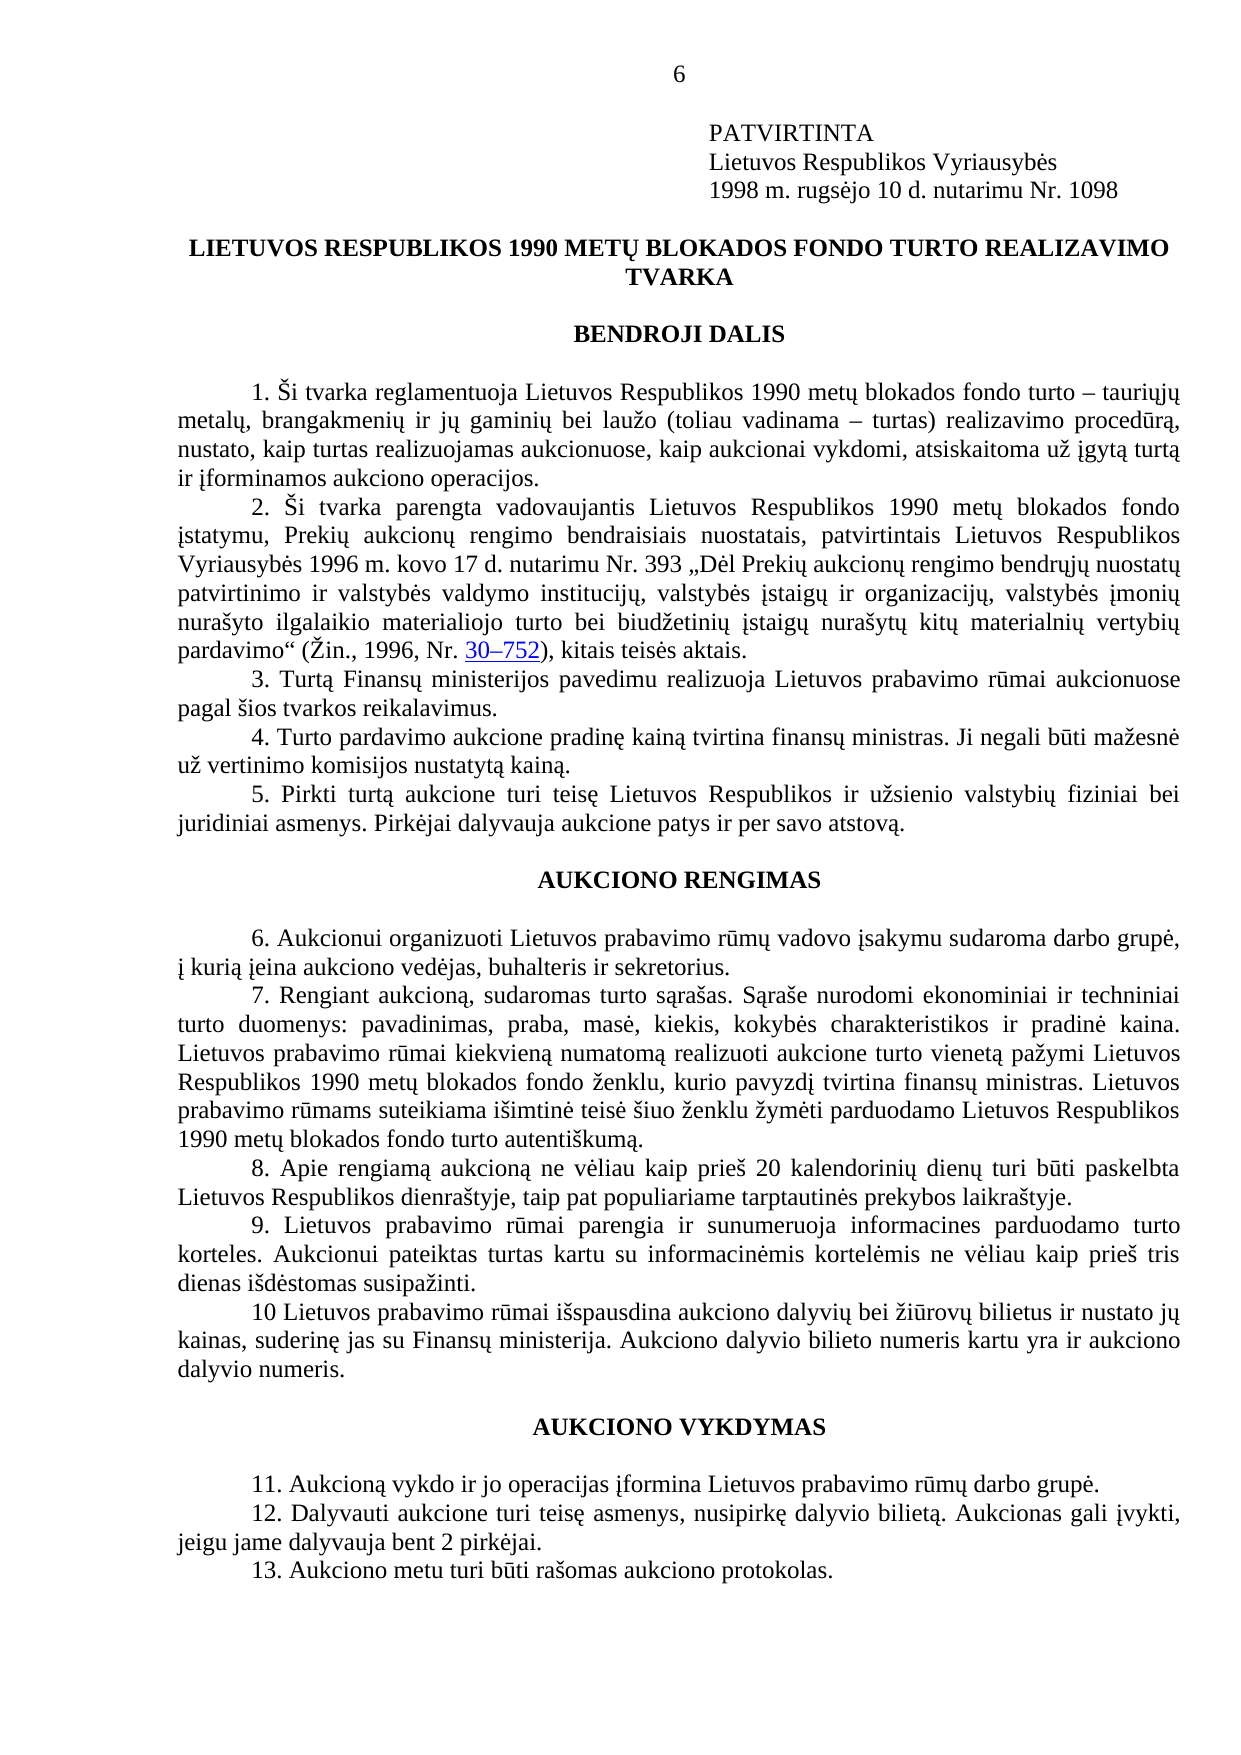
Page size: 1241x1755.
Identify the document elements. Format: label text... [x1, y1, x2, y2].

text 8. Apie rengiamą aukcioną ne vėliau kaip prieš 20 kalendorinių dienų turi būti paskelbta Lietuvos Respublikos dienraštyje, taip pat populiariame tarptautinės prekybos laikraštyje. [177, 1153, 1181, 1211]
text 1. Ši tvarka reglamentuoja Lietuvos Respublikos 1990 metų blokados fondo turto – tauriųjų metalų, brangakmenių ir jų gaminių bei laužo (toliau vadinama – turtas) realizavimo procedūrą, nustato, kaip turtas realizuojamas aukcionuose, kaip aukcionai vykdomi, atsiskaitoma už įgytą turtą ir įforminamos aukciono operacijos. [177, 377, 1181, 492]
text 7. Rengiant aukcioną, sudaromas turto sąrašas. Sąraše nurodomi ekonominiai ir techniniai turto duomenys: pavadinimas, praba, masė, kiekis, kokybės charakteristikos ir pradinė kaina. Lietuvos prabavimo rūmai kiekvieną numatomą realizuoti aukcione turto vienetą pažymi Lietuvos Respublikos 1990 metų blokados fondo ženklu, kurio pavyzdį tvirtina finansų ministras. Lietuvos prabavimo rūmams suteikiama išimtinė teisė šiuo ženklu žymėti parduodamo Lietuvos Respublikos 1990 metų blokados fondo turto autentiškumą. [177, 981, 1181, 1153]
text 4. Turto pardavimo aukcione pradinę kainą tvirtina finansų ministras. Ji negali būti mažesnė už vertinimo komisijos nustatytą kainą. [177, 722, 1181, 779]
text AUKCIONO RENGIMAS [177, 866, 1181, 894]
text BENDROJI DALIS [177, 319, 1181, 348]
text 12. Dalyvauti aukcione turi teisę asmenys, nusipirkę dalyvio bilietą. Aukcionas gali įvykti, jeigu jame dalyvauja bent 2 pirkėjai. [177, 1498, 1181, 1556]
text 3. Turtą Finansų ministerijos pavedimu realizuoja Lietuvos prabavimo rūmai aukcionuose pagal šios tvarkos reikalavimus. [177, 664, 1181, 722]
text AUKCIONO VYKDYMAS [177, 1412, 1181, 1441]
text PATVIRTINTA [177, 118, 1181, 147]
text 5. Pirkti turtą aukcione turi teisę Lietuvos Respublikos ir užsienio valstybių fiziniai bei juridiniai asmenys. Pirkėjai dalyvauja aukcione patys ir per savo atstovą. [177, 779, 1181, 837]
text 2. Ši tvarka parengta vadovaujantis Lietuvos Respublikos 1990 metų blokados fondo įstatymu, Prekių aukcionų rengimo bendraisiais nuostatais, patvirtintais Lietuvos Respublikos Vyriausybės 1996 m. kovo 17 d. nutarimu Nr. 393 „Dėl Prekių aukcionų rengimo bendrųjų nuostatų patvirtinimo ir valstybės valdymo institucijų, valstybės įstaigų ir organizacijų, valstybės įmonių nurašyto ilgalaikio materialiojo turto bei biudžetinių įstaigų nurašytų kitų materialnių vertybių pardavimo“ (Žin., 1996, Nr. 30–752), kitais teisės aktais. [177, 492, 1181, 664]
text LIETUVOS RESPUBLIKOS 1990 METŲ BLOKADOS FONDO TURTO REALIZAVIMO TVARKA [177, 233, 1181, 291]
text 6. Aukcionui organizuoti Lietuvos prabavimo rūmų vadovo įsakymu sudaroma darbo grupė, į kurią įeina aukciono vedėjas, buhalteris ir sekretorius. [177, 923, 1181, 981]
text 10 Lietuvos prabavimo rūmai išspausdina aukciono dalyvių bei žiūrovų bilietus ir nustato jų kainas, suderinę jas su Finansų ministerija. Aukciono dalyvio bilieto numeris kartu yra ir aukciono dalyvio numeris. [177, 1297, 1181, 1383]
text 9. Lietuvos prabavimo rūmai parengia ir sunumeruoja informacines parduodamo turto korteles. Aukcionui pateiktas turtas kartu su informacinėmis kortelėmis ne vėliau kaip prieš tris dienas išdėstomas susipažinti. [177, 1211, 1181, 1297]
text 11. Aukcioną vykdo ir jo operacijas įformina Lietuvos prabavimo rūmų darbo grupė. [177, 1469, 1181, 1498]
text 13. Aukciono metu turi būti rašomas aukciono protokolas. [177, 1556, 1181, 1584]
text Lietuvos Respublikos Vyriausybės [177, 147, 1181, 176]
text 1998 m. rugsėjo 10 d. nutarimu Nr. 1098 [177, 176, 1181, 204]
